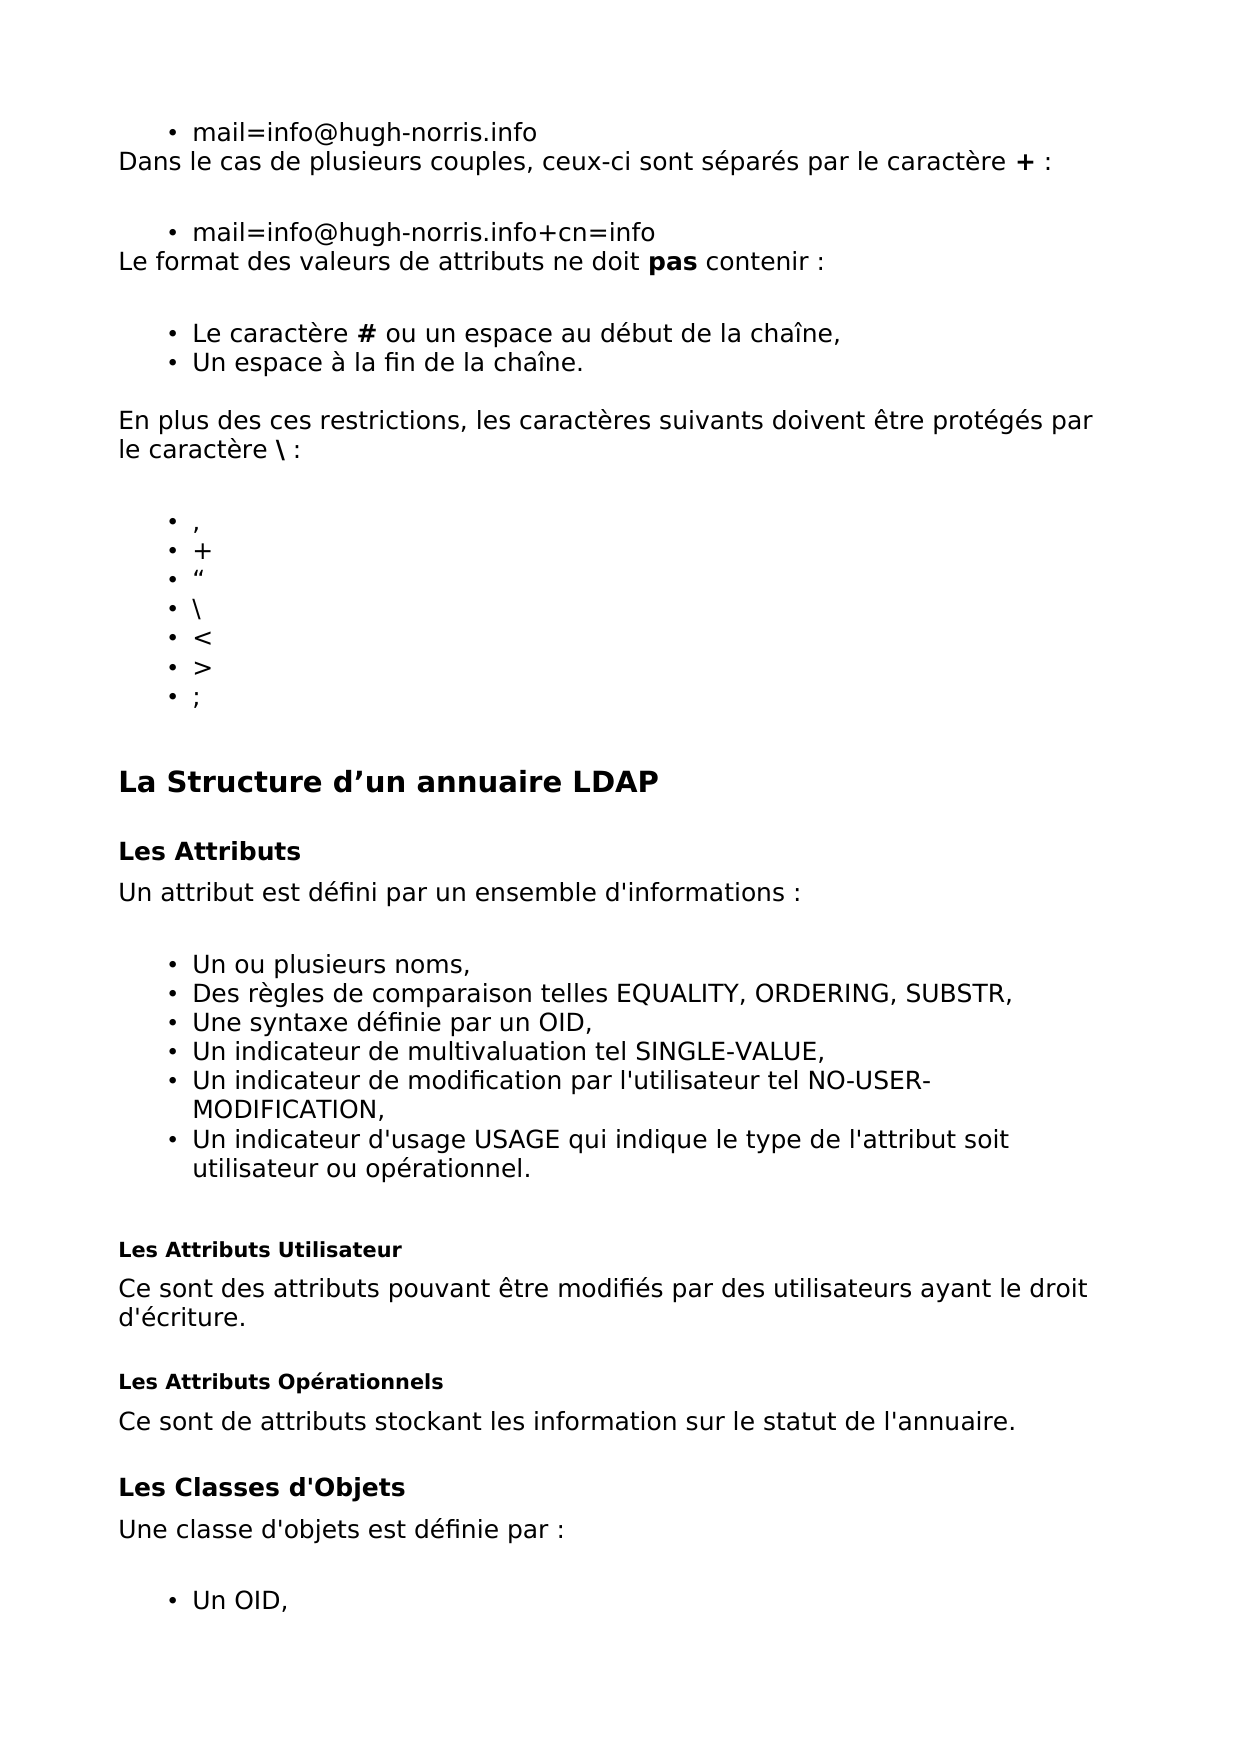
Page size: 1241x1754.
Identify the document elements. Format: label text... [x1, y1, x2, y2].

list Un ou plusieurs noms, [177, 950, 1122, 979]
text Une classe d'objets est définie par : [118, 1515, 1122, 1544]
list Des règles de comparaison telles EQUALITY, ORDERING, SUBSTR, [177, 979, 1122, 1008]
list > [177, 653, 1122, 682]
text Ce sont de attributs stockant les information sur le statut de l'annuaire. [118, 1407, 1122, 1436]
list Un indicateur de modification par l'utilisateur tel NO-USER-MODIFICATION, [177, 1066, 1122, 1125]
subtitle Les Attributs Opérationnels [118, 1370, 1122, 1394]
subtitle Les Attributs [118, 837, 1122, 866]
list Un indicateur d'usage USAGE qui indique le type de l'attribut soit utilisateur ou opérationnel. [177, 1125, 1122, 1183]
list + [177, 536, 1122, 565]
list Un indicateur de multivaluation tel SINGLE-VALUE, [177, 1037, 1122, 1066]
list mail=info@hugh-norris.info [177, 118, 1122, 147]
text Un attribut est défini par un ensemble d'informations : [118, 879, 1122, 908]
list Une syntaxe définie par un OID, [177, 1008, 1122, 1037]
list \ [177, 594, 1122, 623]
list Un espace à la fin de la chaîne. [177, 348, 1122, 377]
text Le format des valeurs de attributs ne doit pas contenir : [118, 248, 1122, 277]
list Le caractère # ou un espace au début de la chaîne, [177, 319, 1122, 348]
list mail=info@hugh-norris.info+cn=info [177, 218, 1122, 248]
text Ce sont des attributs pouvant être modifiés par des utilisateurs ayant le droit d'écriture. [118, 1274, 1122, 1333]
text Dans le cas de plusieurs couples, ceux-ci sont séparés par le caractère + : [118, 147, 1122, 176]
list < [177, 623, 1122, 653]
list , [177, 507, 1122, 536]
text En plus des ces restrictions, les caractères suivants doivent être protégés par le caractère \ : [118, 407, 1122, 465]
subtitle La Structure d’un annuaire LDAP [118, 766, 1122, 799]
list Un OID, [177, 1586, 1122, 1616]
subtitle Les Attributs Utilisateur [118, 1238, 1122, 1262]
list ; [177, 682, 1122, 711]
subtitle Les Classes d'Objets [118, 1474, 1122, 1503]
list “ [177, 565, 1122, 594]
